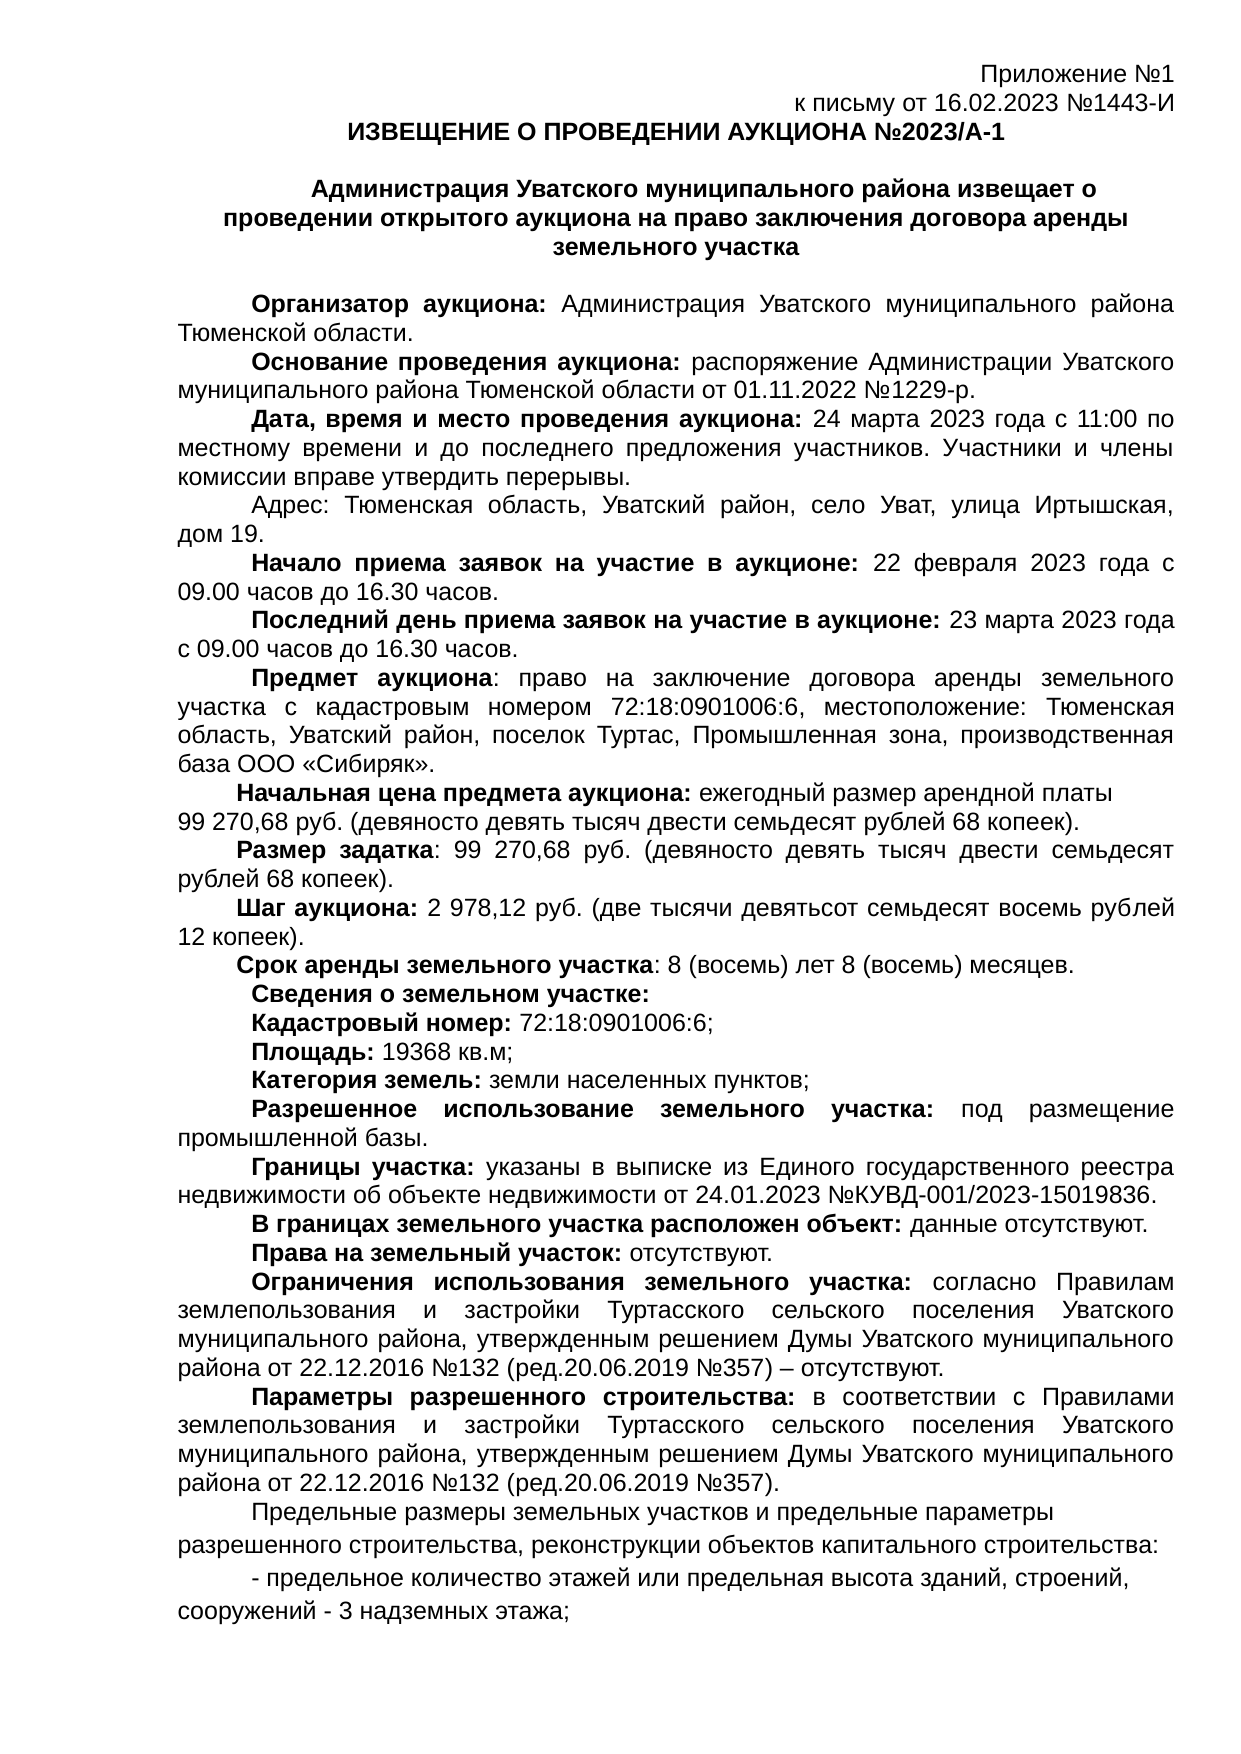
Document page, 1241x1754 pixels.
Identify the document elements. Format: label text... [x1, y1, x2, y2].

text Границы участка: указаны в выписке из Единого государственного реестра недвижимости об объекте недвижимости от 24.01.2023 №КУВД-001/2023-15019836. [177, 1152, 1175, 1209]
text Приложение №1 [177, 59, 1175, 88]
text Адрес: Тюменская область, Уватский район, село Уват, улица Иртышская, дом 19. [177, 490, 1175, 548]
text Предельные размеры земельных участков и предельные параметры разрешенного строительства, реконструкции объектов капитального строительства: [177, 1497, 1175, 1558]
text Права на земельный участок: отсутствуют. [177, 1238, 1175, 1267]
text Шаг аукциона: 2 978,12 руб. (две тысячи девятьсот семьдесят восемь рублей 12 копеек). [177, 893, 1175, 950]
text Администрация Уватского муниципального района извещает о проведении открытого аукциона на право заключения договора аренды земельного участка [177, 174, 1175, 260]
text Последний день приема заявок на участие в аукционе: 23 марта 2023 года с 09.00 часов до 16.30 часов. [177, 605, 1175, 663]
text - предельное количество этажей или предельная высота зданий, строений, сооружений - 3 надземных этажа; [177, 1563, 1175, 1624]
text Дата, время и место проведения аукциона: 24 марта 2023 года с 11:00 по местному времени и до последнего предложения участников. Участники и члены комиссии вправе утвердить перерывы. [177, 404, 1175, 490]
text Категория земель: земли населенных пунктов; [177, 1065, 1175, 1094]
text Начальная цена предмета аукциона: ежегодный размер арендной платы [177, 778, 1175, 807]
text В границах земельного участка расположен объект: данные отсутствуют. [177, 1209, 1175, 1238]
text Размер задатка: 99 270,68 руб. (девяносто девять тысяч двести семьдесят рублей 68 копеек). [177, 835, 1175, 893]
text Ограничения использования земельного участка: согласно Правилам землепользования и застройки Туртасского сельского поселения Уватского муниципального района, утвержденным решением Думы Уватского муниципального района от 22.12.2016 №132 (ред.20.06.2019 №357) – отсутствуют. [177, 1267, 1175, 1382]
text Кадастровый номер: 72:18:0901006:6; [177, 1008, 1175, 1037]
text Сведения о земельном участке: [177, 979, 1175, 1008]
text Основание проведения аукциона: распоряжение Администрации Уватского муниципального района Тюменской области от 01.11.2022 №1229-р. [177, 347, 1175, 404]
text ИЗВЕЩЕНИЕ О ПРОВЕДЕНИИ АУКЦИОНА №2023/А-1 [177, 117, 1175, 145]
text Параметры разрешенного строительства: в соответствии с Правилами землепользования и застройки Туртасского сельского поселения Уватского муниципального района, утвержденным решением Думы Уватского муниципального района от 22.12.2016 №132 (ред.20.06.2019 №357). [177, 1382, 1175, 1497]
text Площадь: 19368 кв.м; [177, 1037, 1175, 1065]
text Срок аренды земельного участка: 8 (восемь) лет 8 (восемь) месяцев. [177, 950, 1175, 979]
text Начало приема заявок на участие в аукционе: 22 февраля 2023 года с 09.00 часов до 16.30 часов. [177, 548, 1175, 605]
text Организатор аукциона: Администрация Уватского муниципального района Тюменской области. [177, 289, 1175, 347]
text к письму от 16.02.2023 №1443-И [177, 88, 1175, 117]
text Разрешенное использование земельного участка: под размещение промышленной базы. [177, 1094, 1175, 1152]
text Предмет аукциона: право на заключение договора аренды земельного участка с кадастровым номером 72:18:0901006:6, местоположение: Тюменская область, Уватский район, поселок Туртас, Промышленная зона, производственная база ООО «Сибиряк». [177, 663, 1175, 778]
text 99 270,68 руб. (девяносто девять тысяч двести семьдесят рублей 68 копеек). [177, 807, 1175, 835]
